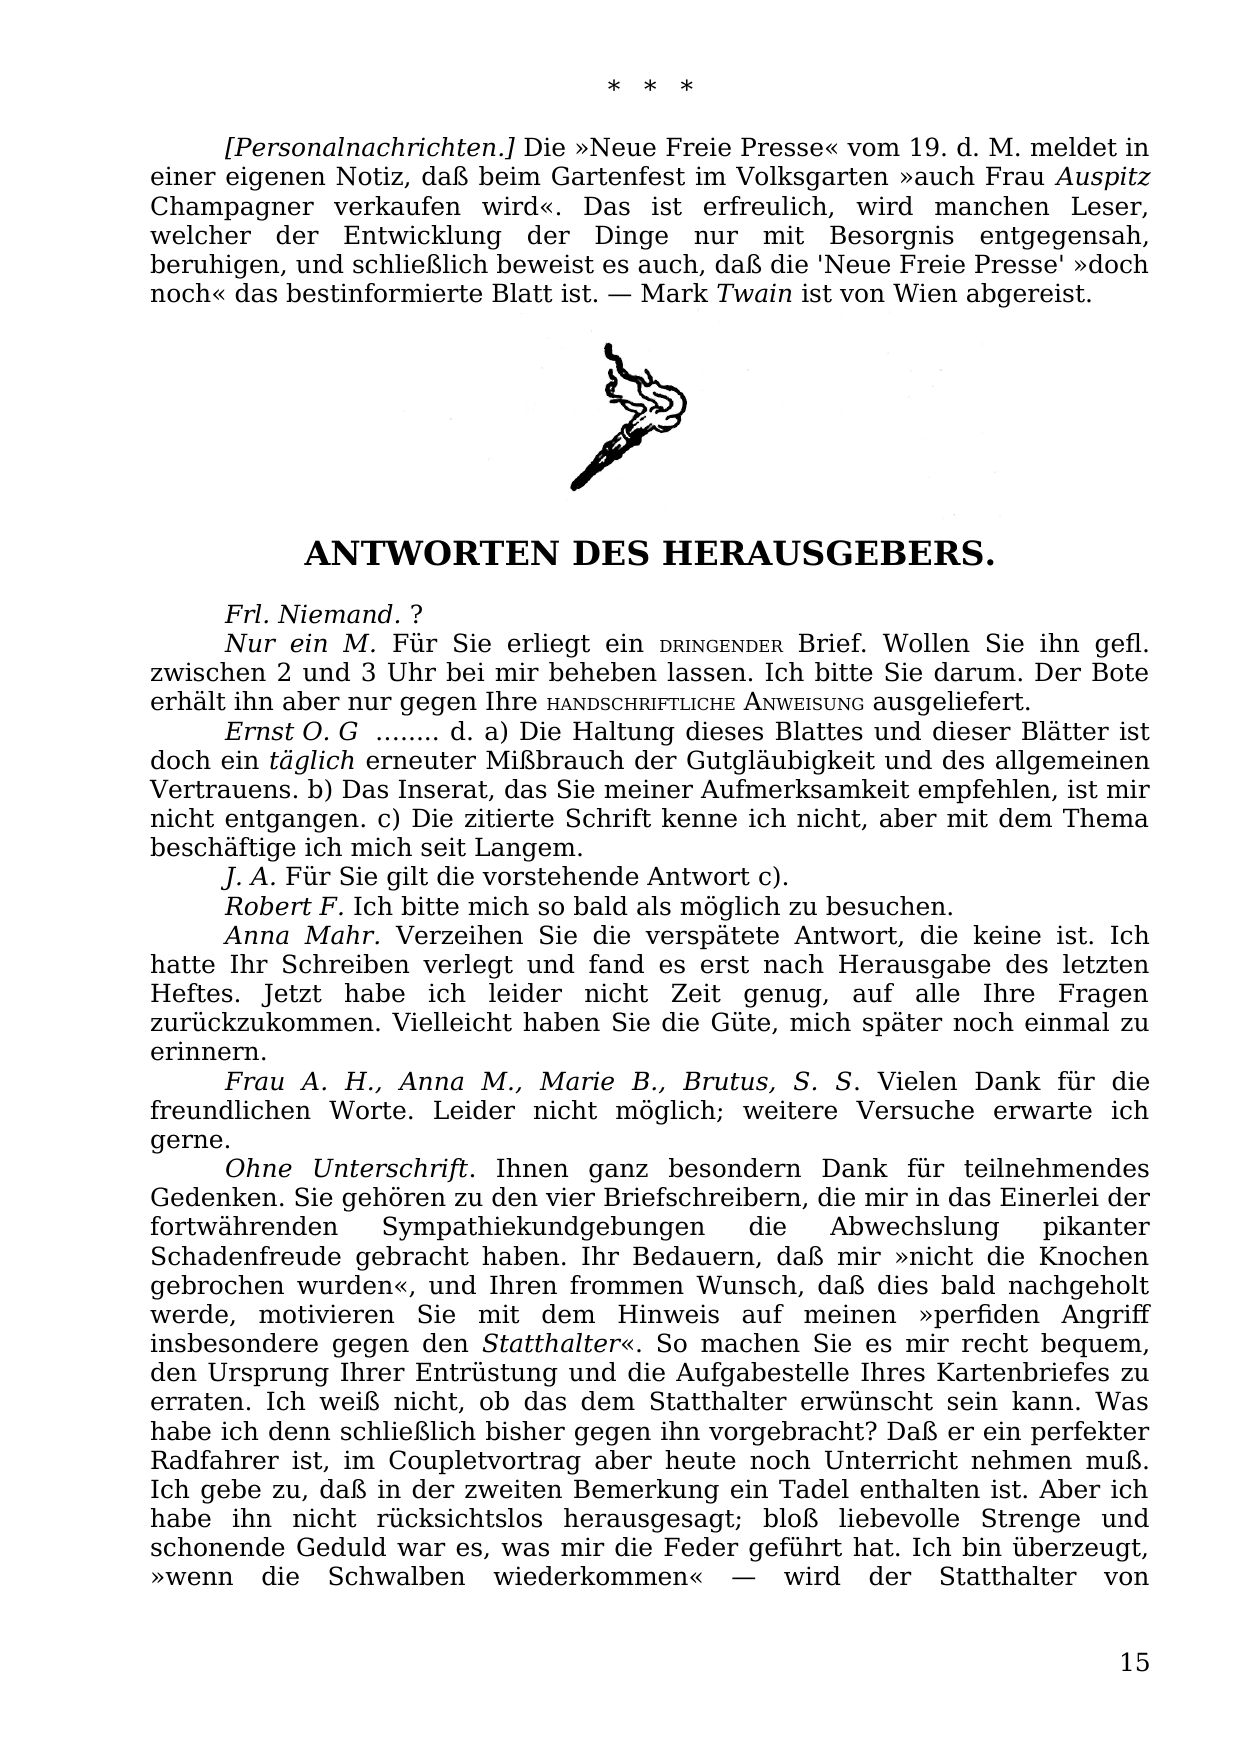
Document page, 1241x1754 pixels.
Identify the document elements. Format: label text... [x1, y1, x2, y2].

text ANTWORTEN DES HERAUSGEBERS. [150, 308, 1151, 573]
text J. A. Für Sie gilt die vorstehende Antwort c). [150, 862, 1151, 892]
text Robert F. Ich bitte mich so bald als möglich zu besuchen. [150, 892, 1151, 921]
text Nur ein M. Für Sie erliegt ein dringender Brief. Wollen Sie ihn gefl. zwischen 2 und 3 Uhr bei mir beheben lassen. Ich bitte Sie darum. Der Bote erhält ihn aber nur gegen Ihre handschriftliche Anweisung ausgeliefert. [150, 629, 1151, 717]
text Ernst O. G …..... d. a) Die Haltung dieses Blattes und dieser Blätter ist doch ein täglich erneuter Mißbrauch der Gutgläubigkeit und des allgemeinen Vertrauens. b) Das Inserat, das Sie meiner Aufmerksamkeit empfehlen, ist mir nicht entgangen. c) Die zitierte Schrift kenne ich nicht, aber mit dem Thema beschäftige ich mich seit Langem. [150, 717, 1151, 862]
text Frau A. H., Anna M., Marie B., Brutus, S. S. Vielen Dank für die freundlichen Worte. Leider nicht möglich; weitere Versuche erwarte ich gerne. [150, 1067, 1151, 1154]
text [Personalnachrichten.] Die »Neue Freie Presse« vom 19. d. M. meldet in einer eigenen Notiz, daß beim Gartenfest im Volksgarten »auch Frau Auspitz Champagner verkaufen wird«. Das ist erfreulich, wird manchen Leser, welcher der Entwicklung der Dinge nur mit Besorgnis entgegensah, beruhigen, und schließlich beweist es auch, daß die 'Neue Freie Presse' »doch noch« das bestinformierte Blatt ist. — Mark Twain ist von Wien abgereist. [150, 133, 1151, 308]
text Frl. Niemand. ? [150, 573, 1151, 629]
text * * * [150, 75, 1151, 104]
picture [271, 308, 1029, 519]
text Ohne Unterschrift. Ihnen ganz besondern Dank für teilnehmendes Gedenken. Sie gehören zu den vier Briefschreibern, die mir in das Einerlei der fortwährenden Sympathiekundgebungen die Abwechslung pikanter Schadenfreude gebracht haben. Ihr Bedauern, daß mir »nicht die Knochen gebrochen wurden«, und Ihren frommen Wunsch, daß dies bald nachgeholt werde, motivieren Sie mit dem Hinweis auf meinen »perfiden Angriff insbesondere gegen den Statthalter«. So machen Sie es mir recht bequem, den Ursprung Ihrer Entrüstung und die Aufgabestelle Ihres Kartenbriefes zu erraten. Ich weiß nicht, ob das dem Statthalter erwünscht sein kann. Was habe ich denn schließlich bisher gegen ihn vorgebracht? Daß er ein perfekter Radfahrer ist, im Coupletvortrag aber heute noch Unterricht nehmen muß. Ich gebe zu, daß in der zweiten Bemerkung ein Tadel enthalten ist. Aber ich habe ihn nicht rücksichtslos herausgesagt; bloß liebevolle Strenge und schonende Geduld war es, was mir die Feder geführt hat. Ich bin überzeugt, »wenn die Schwalben wiederkommen« — wird der Statthalter von [150, 1154, 1151, 1592]
text Anna Mahr. Verzeihen Sie die verspätete Antwort, die keine ist. Ich hatte Ihr Schreiben verlegt und fand es erst nach Herausgabe des letzten Heftes. Jetzt habe ich leider nicht Zeit genug, auf alle Ihre Fragen zurückzukommen. Vielleicht haben Sie die Güte, mich später noch einmal zu erinnern. [150, 921, 1151, 1067]
